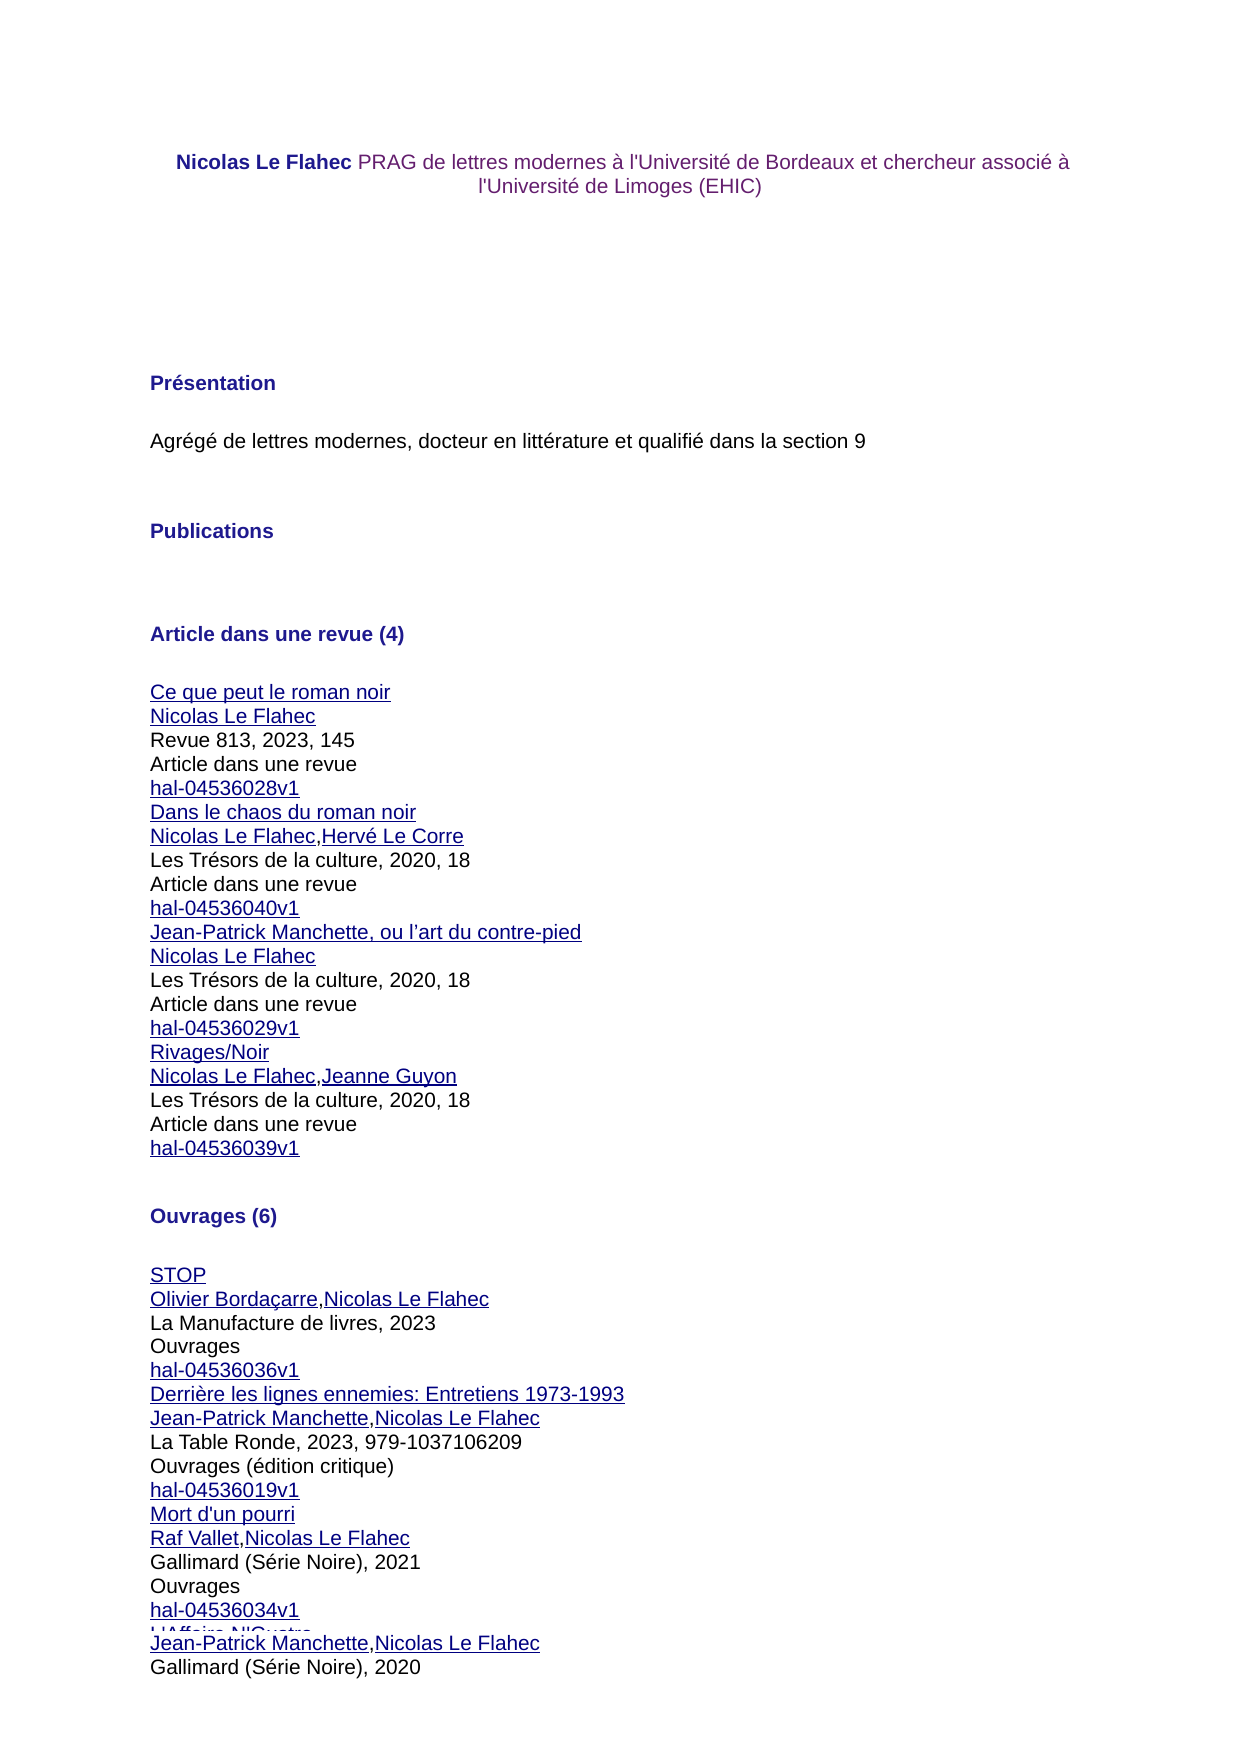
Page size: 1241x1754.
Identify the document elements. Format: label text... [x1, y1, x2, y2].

text Agrégé de lettres modernes, docteur en littérature et qualifié dans la section 9 [150, 429, 1090, 453]
subtitle Présentation [150, 371, 1090, 395]
table_header Ce que peut le roman noir Nicolas Le Flahec Revue 813, 2023, 145 Article dans une revue hal-04536028v1 [150, 680, 1090, 800]
table_cell Derrière les lignes ennemies: Entretiens 1973-1993 Jean-Patrick Manchette,Nicolas Le Flahec La Table Ronde, 2023, 979-1037106209 Ouvrages (édition critique) hal-04536019v1 [150, 1382, 1090, 1502]
table_cell Mort d'un pourri Raf Vallet,Nicolas Le Flahec Gallimard (Série Noire), 2021 Ouvrages hal-04536034v1 [150, 1502, 1090, 1622]
table_cell Dans le chaos du roman noir Nicolas Le Flahec,Hervé Le Corre Les Trésors de la culture, 2020, 18 Article dans une revue hal-04536040v1 [150, 800, 1090, 920]
table_cell Jean-Patrick Manchette, ou l’art du contre-pied Nicolas Le Flahec Les Trésors de la culture, 2020, 18 Article dans une revue hal-04536029v1 [150, 920, 1090, 1039]
subtitle Nicolas Le Flahec PRAG de lettres modernes à l'Université de Bordeaux et chercheur associé à l'Université de Limoges (EHIC) [150, 150, 1090, 198]
subtitle Publications [150, 519, 1090, 543]
subtitle Article dans une revue (4) [150, 622, 1090, 646]
subtitle Ouvrages (6) [150, 1204, 1090, 1228]
table_cell L'Affaire N'Gustro Jean-Patrick Manchette,Nicolas Le Flahec Gallimard (Série Noire), 2020 [150, 1622, 1090, 1679]
table_cell Rivages/Noir Nicolas Le Flahec,Jeanne Guyon Les Trésors de la culture, 2020, 18 Article dans une revue hal-04536039v1 [150, 1040, 1090, 1159]
table_header STOP Olivier Bordaçarre,Nicolas Le Flahec La Manufacture de livres, 2023 Ouvrages hal-04536036v1 [150, 1263, 1090, 1382]
